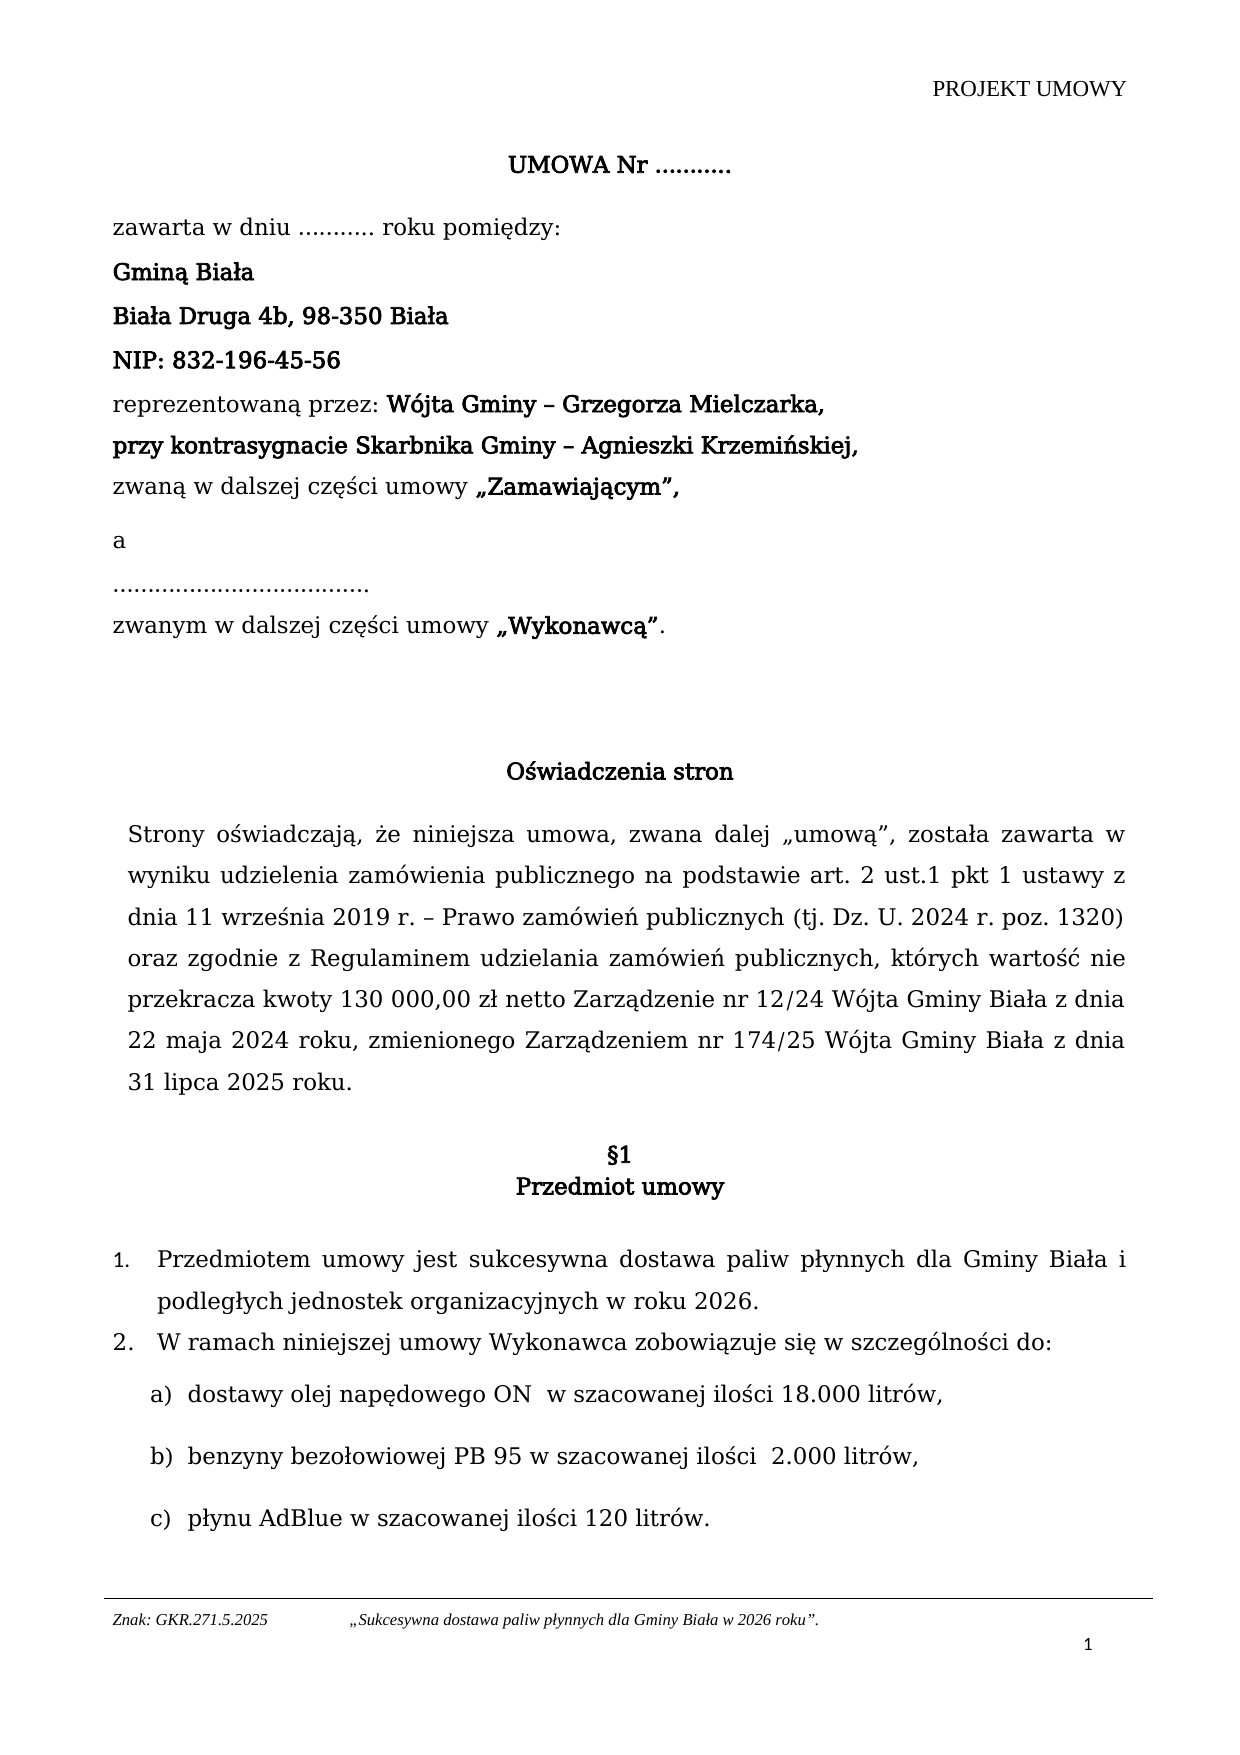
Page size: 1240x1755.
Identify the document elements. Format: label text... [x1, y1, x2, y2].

text UMOWA Nr ……….. [112, 150, 1127, 177]
text zwanym w dalszej części umowy „Wykonawcą”. [112, 611, 1127, 638]
text NIP: 832-196-45-56 [112, 345, 1127, 373]
text Oświadczenia stron [112, 757, 1127, 784]
list Przedmiotem umowy jest sukcesywna dostawa paliw płynnych dla Gminy Biała i podległych jednostek organizacyjnych w roku 2026. [112, 1244, 1127, 1314]
text §1 [112, 1140, 1127, 1167]
text Biała Druga 4b, 98-350 Biała [112, 301, 1127, 329]
text reprezentowaną przez: Wójta Gminy – Grzegorza Mielczarka, przy kontrasygnacie Skarbnika Gminy – Agnieszki Krzemińskiej, zwaną w dalszej części umowy „Zamawiającym”, [112, 389, 1127, 499]
list dostawy olej napędowego ON w szacowanej ilości 18.000 litrów, [150, 1379, 1127, 1407]
text Gminą Biała [112, 257, 1127, 285]
list benzyny bezołowiowej PB 95 w szacowanej ilości 2.000 litrów, [150, 1442, 1127, 1469]
text zawarta w dniu ……….. roku pomiędzy: [112, 213, 1127, 241]
list W ramach niniejszej umowy Wykonawca zobowiązuje się w szczególności do: [112, 1328, 1127, 1355]
text Strony oświadczają, że niniejsza umowa, zwana dalej „umową”, została zawarta w wyniku udzielenia zamówienia publicznego na podstawie art. 2 ust.1 pkt 1 ustawy z dnia 11 września 2019 r. – Prawo zamówień publicznych (tj. Dz. U. 2024 r. poz. 1320) oraz zgodnie z Regulaminem udzielania zamówień publicznych, których wartość nie przekracza kwoty 130 000,00 zł netto Zarządzenie nr 12/24 Wójta Gminy Biała z dnia 22 maja 2024 roku, zmienionego Zarządzeniem nr 174/25 Wójta Gminy Biała z dnia 31 lipca 2025 roku. [127, 820, 1127, 1095]
text ………………………………. [112, 570, 1127, 597]
list płynu AdBlue w szacowanej ilości 120 litrów. [150, 1504, 1127, 1531]
text Przedmiot umowy [112, 1172, 1127, 1199]
text a [112, 526, 1127, 553]
